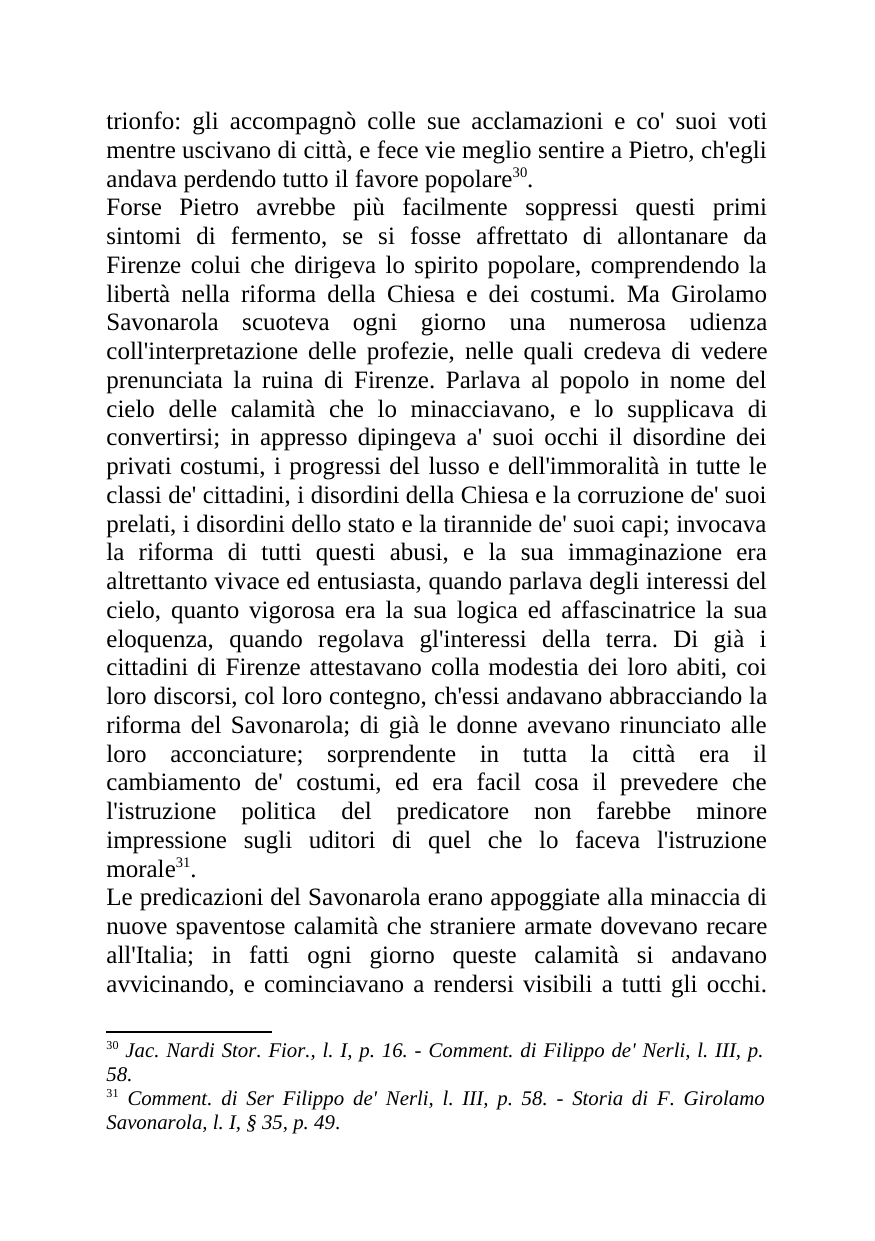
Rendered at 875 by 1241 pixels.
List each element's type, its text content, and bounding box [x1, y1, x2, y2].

text trionfo: gli accompagnò colle sue acclamazioni e co' suoi voti mentre uscivano di città, e fece vie meglio sentire a Pietro, ch'egli andava perdendo tutto il favore popolare. [106, 106, 768, 192]
text Le predicazioni del Savonarola erano appoggiate alla minaccia di nuove spaventose calamità che straniere armate dovevano recare all'Italia; in fatti ogni giorno queste calamità si andavano avvicinando, e cominciavano a rendersi visibili a tutti gli occhi. [106, 882, 768, 997]
text Jac. Nardi Stor. Fior., l. I, p. 16. - Comment. di Filippo de' Nerli, l. III, p. 58. [106, 1038, 768, 1086]
text Forse Pietro avrebbe più facilmente soppressi questi primi sintomi di fermento, se si fosse affrettato di allontanare da Firenze colui che dirigeva lo spirito popolare, comprendendo la libertà nella riforma della Chiesa e dei costumi. Ma Girolamo Savonarola scuoteva ogni giorno una numerosa udienza coll'interpretazione delle profezie, nelle quali credeva di vedere prenunciata la ruina di Firenze. Parlava al popolo in nome del cielo delle calamità che lo minacciavano, e lo supplicava di convertirsi; in appresso dipingeva a' suoi occhi il disordine dei privati costumi, i progressi del lusso e dell'immoralità in tutte le classi de' cittadini, i disordini della Chiesa e la corruzione de' suoi prelati, i disordini dello stato e la tirannide de' suoi capi; invocava la riforma di tutti questi abusi, e la sua immaginazione era altrettanto vivace ed entusiasta, quando parlava degli interessi del cielo, quanto vigorosa era la sua logica ed affascinatrice la sua eloquenza, quando regolava gl'interessi della terra. Di già i cittadini di Firenze attestavano colla modestia dei loro abiti, coi loro discorsi, col loro contegno, ch'essi andavano abbracciando la riforma del Savonarola; di già le donne avevano rinunciato alle loro acconciature; sorprendente in tutta la città era il cambiamento de' costumi, ed era facil cosa il prevedere che l'istruzione politica del predicatore non farebbe minore impressione sugli uditori di quel che lo faceva l'istruzione morale. [106, 192, 768, 882]
text Comment. di Ser Filippo de' Nerli, l. III, p. 58. - Storia di F. Girolamo Savonarola, l. I, § 35, p. 49. [106, 1086, 768, 1134]
